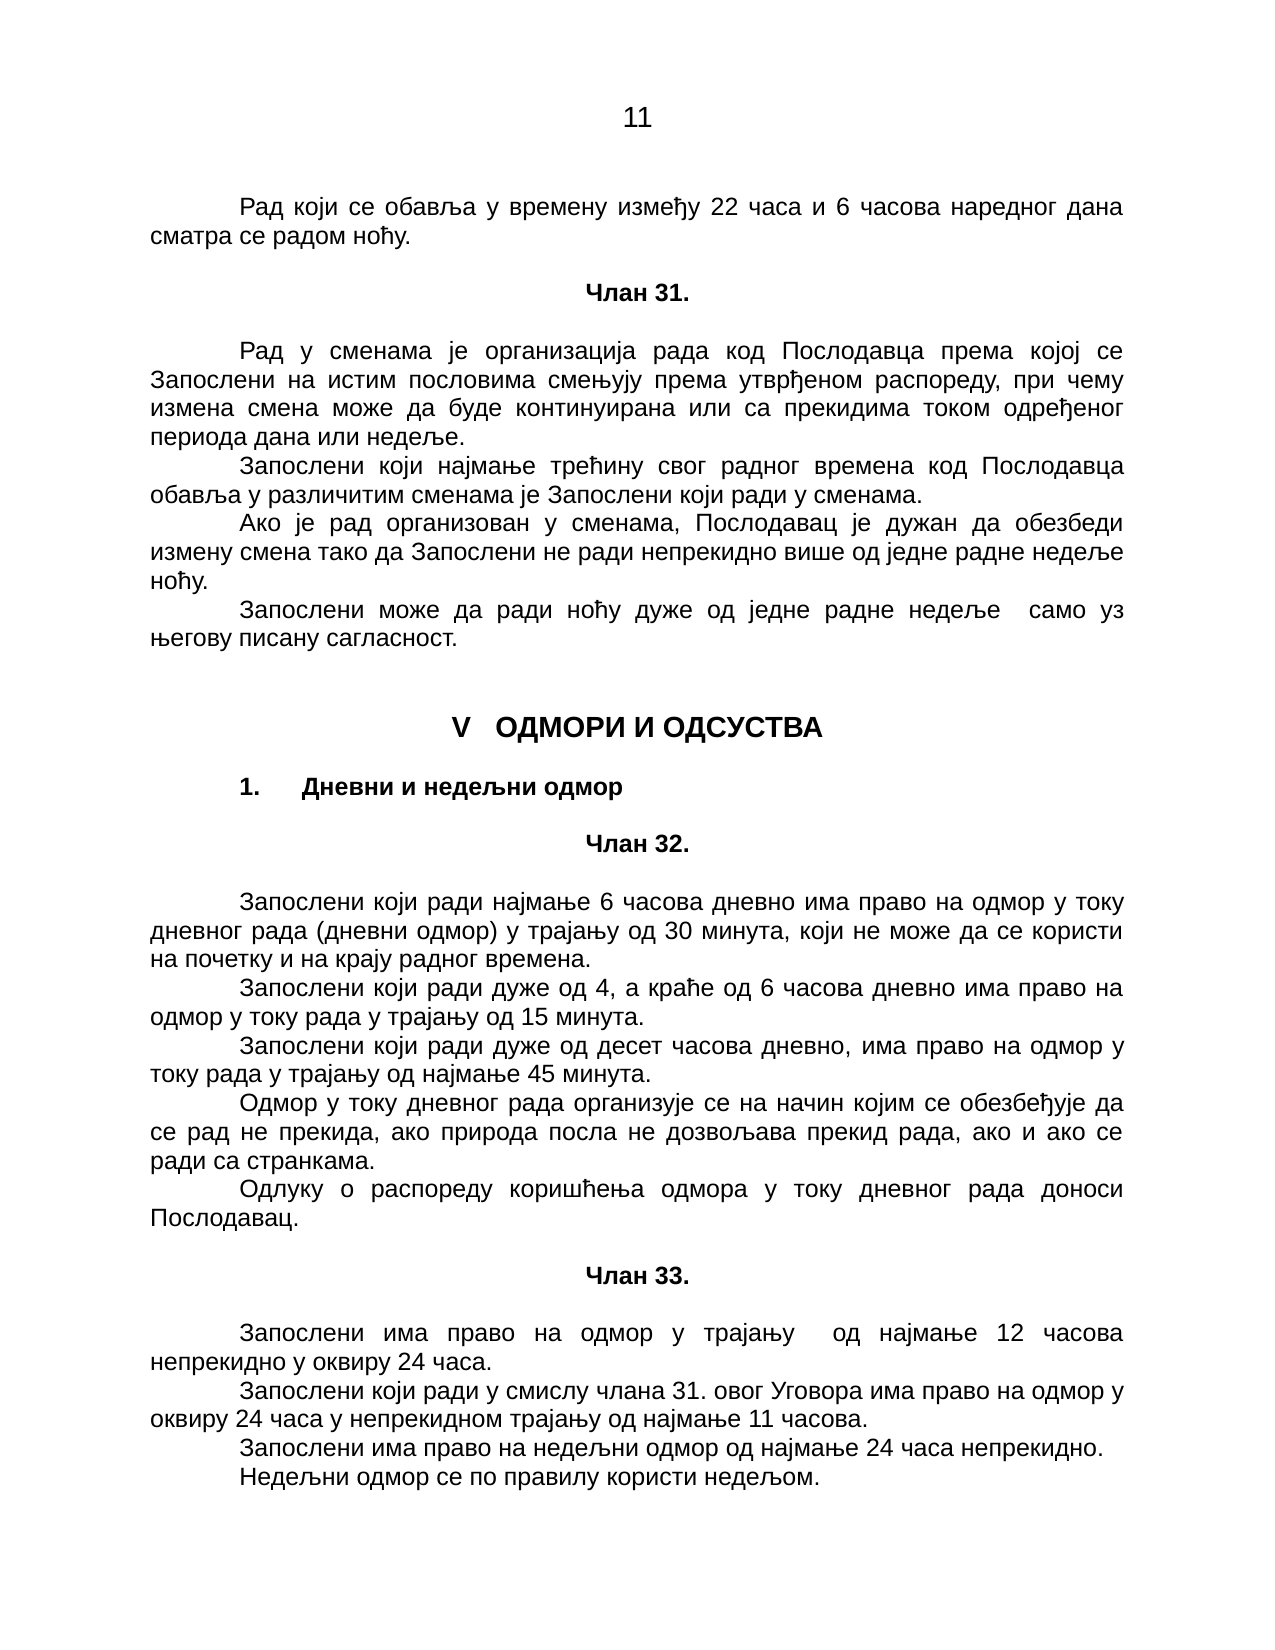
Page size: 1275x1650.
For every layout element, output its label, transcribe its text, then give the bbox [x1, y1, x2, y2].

text Рад у сменама је организација рада код Послодавца према којој се Запослени на истим пословима смењују према утврђеном распореду, при чему измена смена може да буде континуирана или са прекидима током одређеног периода дана или недеље. [150, 336, 1125, 451]
text Одмор у току дневног рада организује се на начин којим се обезбеђује да се рад не прекида, ако природа посла не дозвољава прекид рада, ако и ако се ради са странкама. [150, 1088, 1125, 1174]
text Запослени има право на недељни одмор од најмање 24 часа непрекидно. [150, 1433, 1125, 1462]
text Члан 32. [150, 829, 1125, 858]
text Ако је рад организован у сменама, Послодавац је дужан да обезбеди измену смена тако да Запослени не ради непрекидно више од једне радне недеље ноћу. [150, 508, 1125, 594]
text Члан 31. [150, 278, 1125, 307]
text Запослени може да ради ноћу дуже од једне радне недеље само уз његову писану сагласност. [150, 594, 1125, 652]
text Запослени који ради дуже од 4, а краће од 6 часова дневно има право на одмор у току рада у трајању од 15 минута. [150, 973, 1125, 1031]
text Запослени има право на одмор у трајању од најмање 12 часова непрекидно у оквиру 24 часа. [150, 1318, 1125, 1376]
text Запослени који ради најмање 6 часова дневно има право на одмор у току дневног рада (дневни одмор) у трајању од 30 минута, који не може да се користи на почетку и на крају радног времена. [150, 887, 1125, 973]
text Недељни одмор се по правилу користи недељом. [150, 1462, 1125, 1491]
text V ОДМОРИ И ОДСУСТВА [150, 709, 1125, 743]
text Одлуку о распореду коришћења одмора у току дневног рада доноси Послодавац. [150, 1174, 1125, 1232]
text Члан 33. [150, 1261, 1125, 1289]
text Запослени који ради дуже од десет часова дневно, има право на одмор у току рада у трајању од најмање 45 минута. [150, 1031, 1125, 1088]
text Запослени који најмање трећину свог радног времена код Послодавца обавља у различитим сменама је Запослени који ради у сменама. [150, 451, 1125, 508]
text 1. Дневни и недељни одмор [150, 772, 1125, 801]
text Запослени који ради у смислу члана 31. овог Уговора има право на одмор у оквиру 24 часа у непрекидном трајању од најмање 11 часова. [150, 1376, 1125, 1433]
text Рад који се обавља у времену између 22 часа и 6 часова наредног дана сматра се радом ноћу. [150, 192, 1125, 249]
